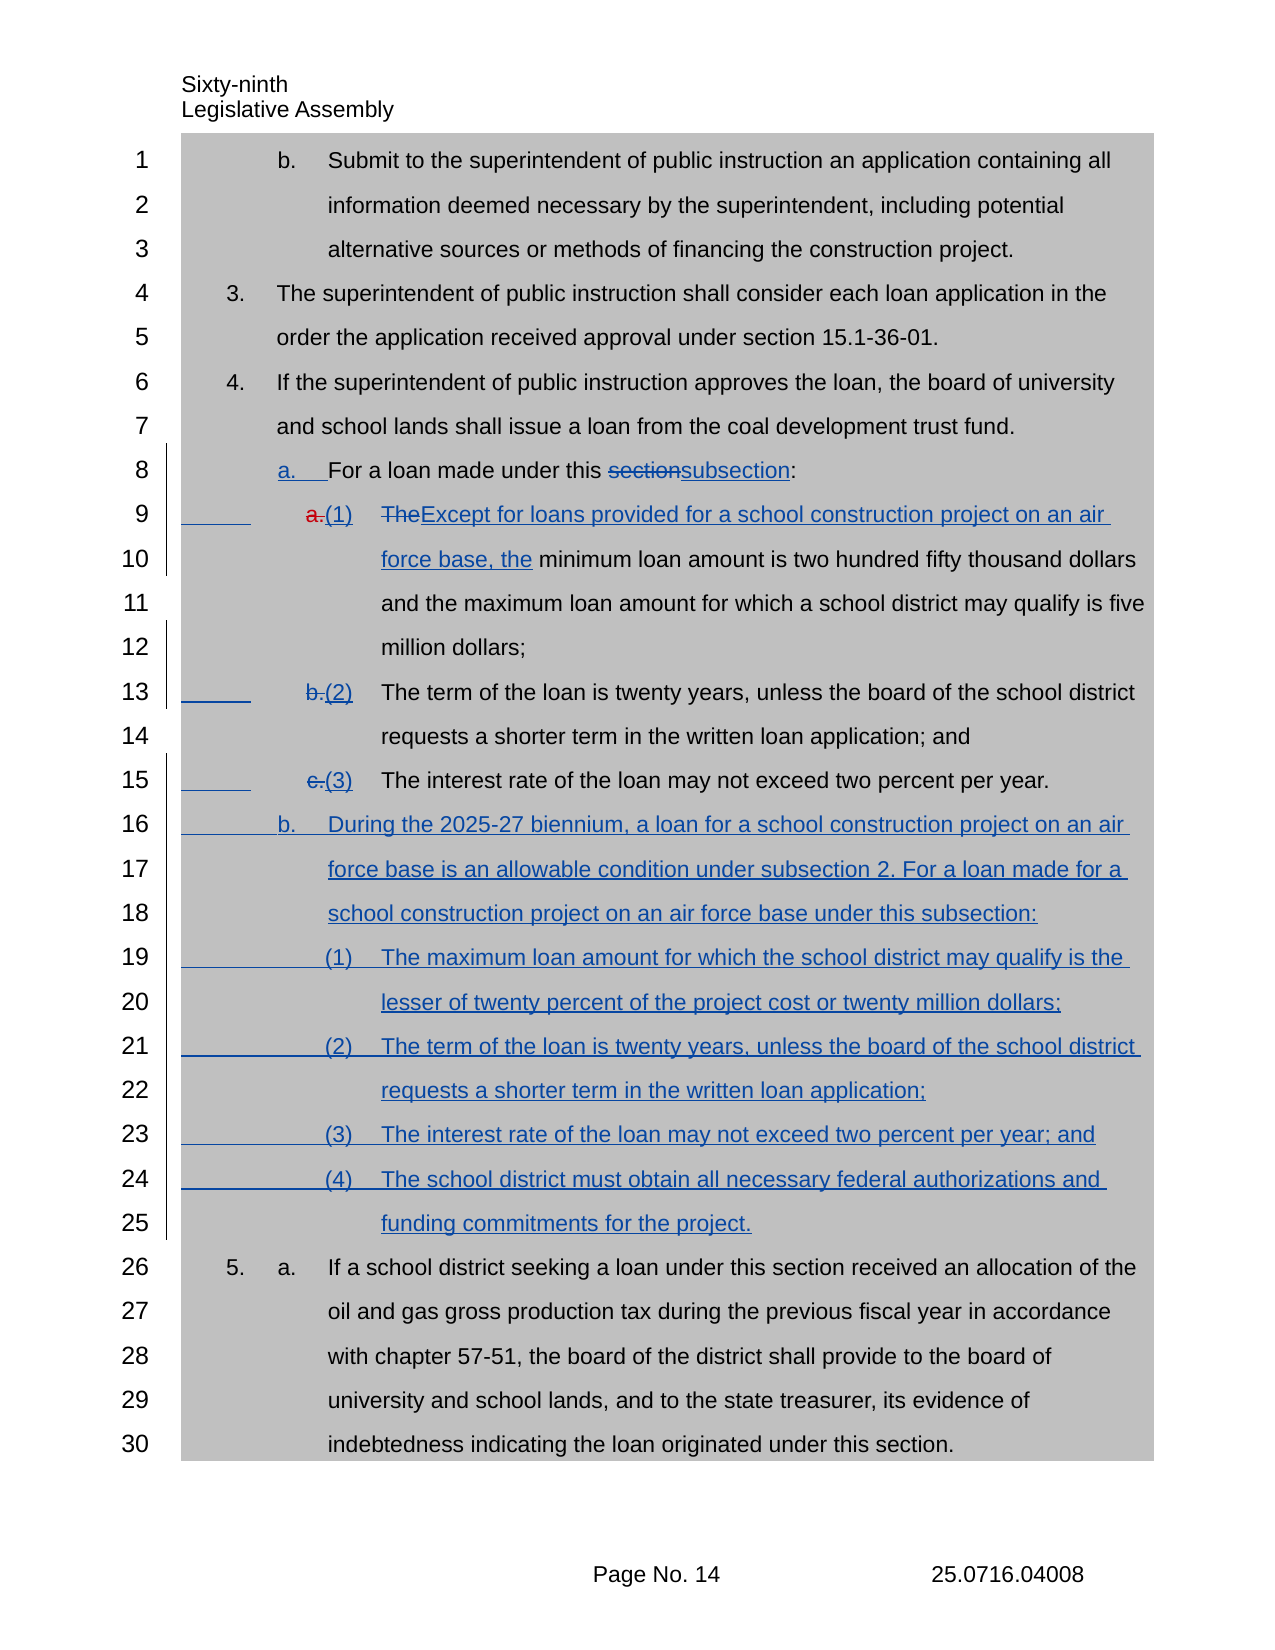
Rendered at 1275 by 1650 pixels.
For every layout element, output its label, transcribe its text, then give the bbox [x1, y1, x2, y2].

text 5. a. If a school district seeking a loan under this section received an allocation of the oil and gas gross production tax during the previous fiscal year in accordance with chapter 57‑51, the board of the district shall provide to the board of university and school lands, and to the state treasurer, its evidence of indebtedness indicating the loan originated under this section. [181, 1240, 1154, 1461]
text (1) The maximum loan amount for which the school district may qualify is the lesser of twenty percent of the project cost or twenty million dollars; [181, 930, 1154, 1019]
text (1) Except for loans provided for a school construction project on an air force base, the minimum loan amount is two hundred fifty thousand dollars and the maximum loan amount for which a school district may qualify is five million dollars; (2) The term of the loan is twenty years, unless the board of the school district requests a shorter term in the written loan application; and [181, 487, 1154, 664]
text b. During the 2025‑27 biennium, a loan for a school construction project on an air force base is an allowable condition under subsection 2. For a loan made for a school construction project on an air force base under this subsection: [181, 797, 1154, 930]
text (2) The term of the loan is twenty years, unless the board of the school district requests a shorter term in the written loan application; [181, 1019, 1154, 1107]
text (4) The school district must obtain all necessary federal authorizations and funding commitments for the project. [181, 1152, 1154, 1240]
text 3. The superintendent of public instruction shall consider each loan application in the order the application received approval under section 15.1‑36‑01. [181, 266, 1154, 355]
text (3) The interest rate of the loan may not exceed two percent per year. [181, 753, 1154, 797]
text a. For a loan made under this subsection: [181, 443, 1154, 487]
text 4. If the superintendent of public instruction approves the loan, the board of university and school lands shall issue a loan from the coal development trust fund. [181, 355, 1154, 443]
text (3) The interest rate of the loan may not exceed two percent per year; and [181, 1107, 1154, 1152]
text b. Submit to the superintendent of public instruction an application containing all information deemed necessary by the superintendent, including potential alternative sources or methods of financing the construction project. [181, 133, 1154, 266]
